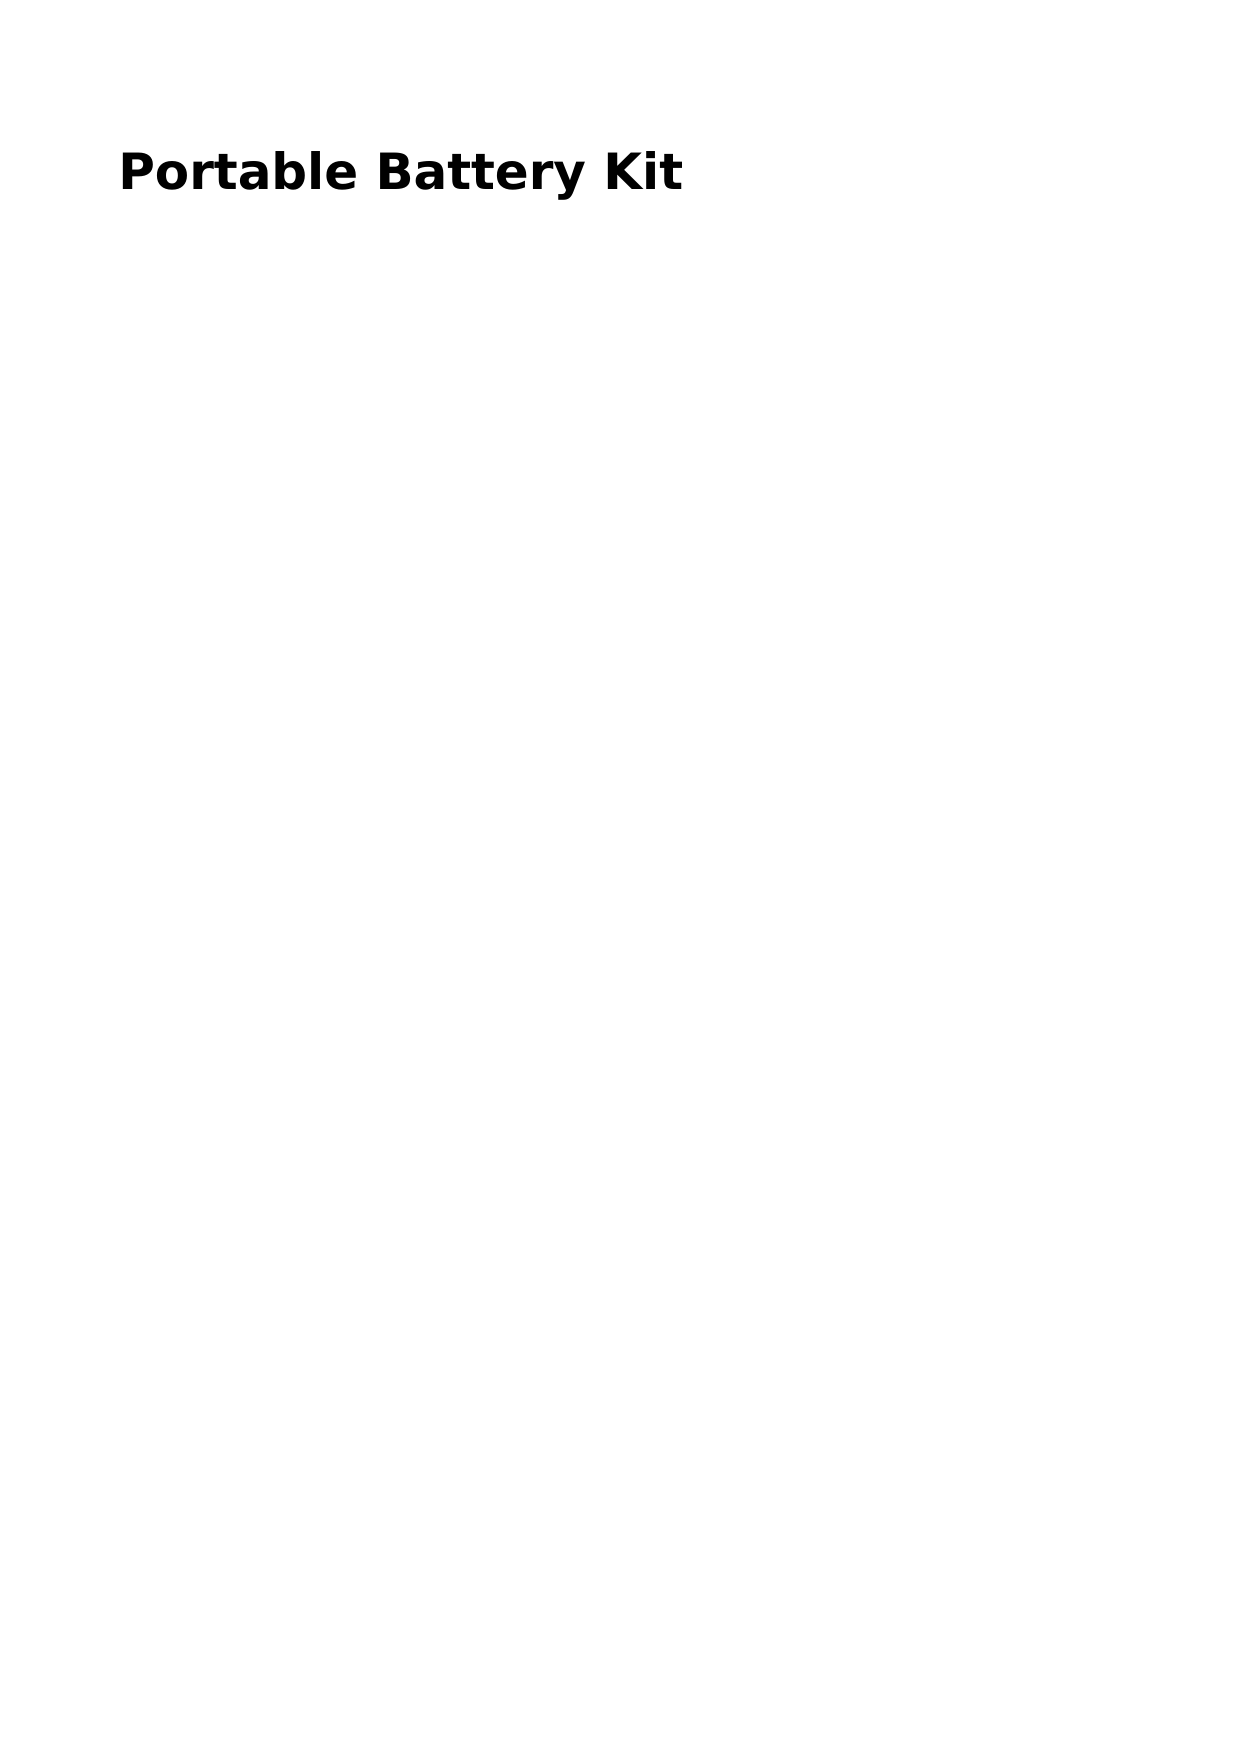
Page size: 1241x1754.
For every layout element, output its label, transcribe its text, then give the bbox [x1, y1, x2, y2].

subtitle Portable Battery Kit [118, 143, 1122, 201]
